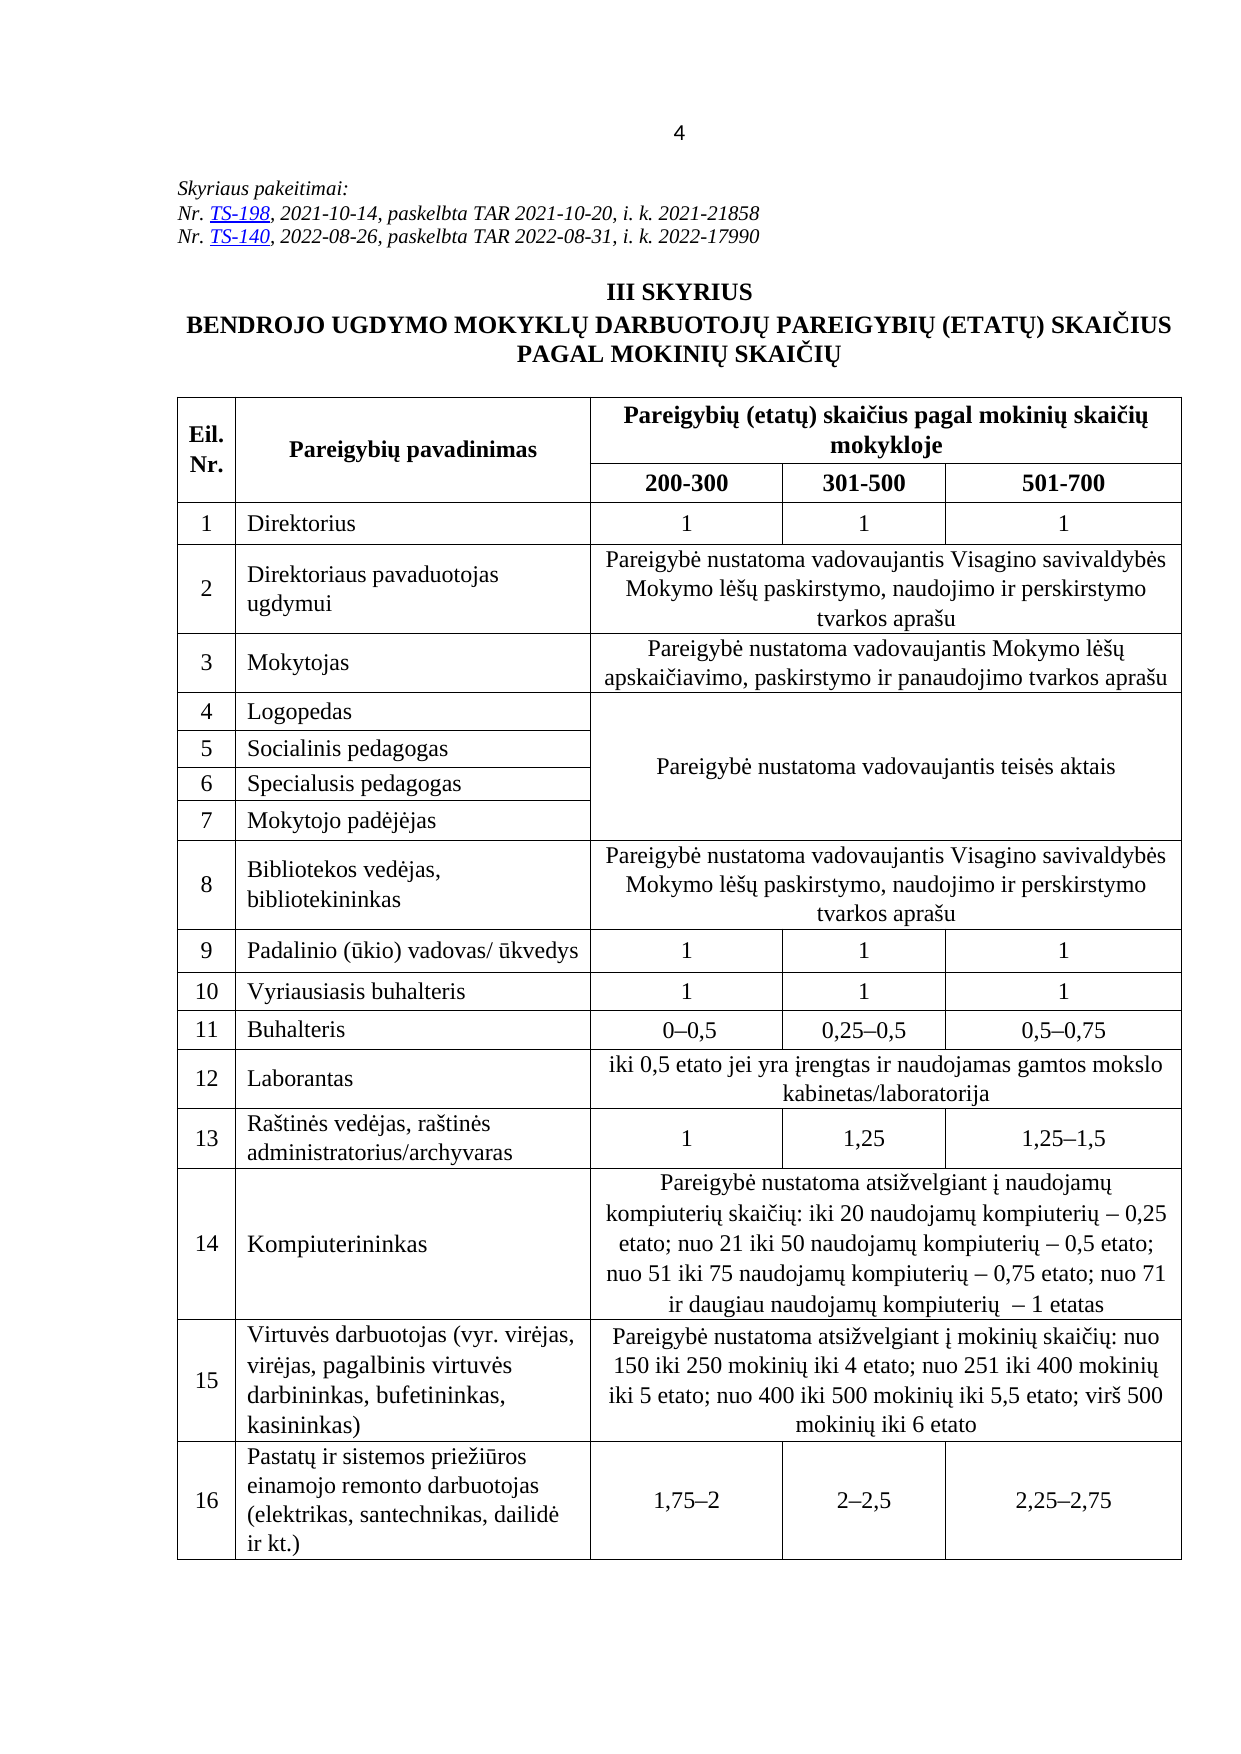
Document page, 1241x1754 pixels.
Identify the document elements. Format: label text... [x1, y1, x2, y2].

table_cell 1,25 [783, 1109, 945, 1167]
text Nr. TS-198, 2021-10-14, paskelbta TAR 2021-10-20, i. k. 2021-21858 [177, 200, 1181, 224]
table_cell 1 [591, 1109, 782, 1167]
table_cell 16 [178, 1442, 235, 1559]
table_cell 1 [178, 503, 235, 544]
table_cell Pareigybė nustatoma atsižvelgiant į naudojamų kompiuterių skaičių: iki 20 naudojamų kompiuterių – 0,25 etato; nuo 21 iki 50 naudojamų kompiuterių – 0,5 etato; nuo 51 iki 75 naudojamų kompiuterių – 0,75 etato; nuo 71 ir daugiau naudojamų kompiuterių – 1 etatas [591, 1169, 1181, 1319]
table_cell 11 [178, 1011, 235, 1049]
table_cell 1 [946, 930, 1181, 972]
table_header Pareigybių pavadinimas [236, 398, 590, 502]
table_cell 1,25–1,5 [946, 1109, 1181, 1167]
table_cell 0,5–0,75 [946, 1011, 1181, 1049]
table_cell 2–2,5 [783, 1442, 945, 1559]
table_header Pareigybių (etatų) skaičius pagal mokinių skaičių mokykloje [591, 398, 1181, 463]
table_cell 9 [178, 930, 235, 972]
table_cell 1 [946, 503, 1181, 544]
table_cell 1 [783, 973, 945, 1010]
table_cell Mokytojo padėjėjas [236, 801, 590, 840]
table_cell 7 [178, 801, 235, 840]
table_cell Bibliotekos vedėjas, bibliotekininkas [236, 841, 590, 928]
table_cell 1,75–2 [591, 1442, 782, 1559]
table_cell Laborantas [236, 1050, 590, 1108]
table_cell 1 [783, 503, 945, 544]
table_cell 8 [178, 841, 235, 928]
table_cell Raštinės vedėjas, raštinės administratorius/archyvaras [236, 1109, 590, 1167]
table_cell 1 [591, 973, 782, 1010]
table_cell 4 [178, 693, 235, 729]
table_cell 200-300 [591, 464, 782, 502]
table_cell 0,25–0,5 [783, 1011, 945, 1049]
table_cell 301-500 [783, 464, 945, 502]
table_cell iki 0,5 etato jei yra įrengtas ir naudojamas gamtos mokslo kabinetas/laboratorija [591, 1050, 1181, 1108]
table_cell Vyriausiasis buhalteris [236, 973, 590, 1010]
text Nr. TS-140, 2022-08-26, paskelbta TAR 2022-08-31, i. k. 2022-17990 [177, 224, 1181, 248]
table_cell Pareigybė nustatoma vadovaujantis Visagino savivaldybės Mokymo lėšų paskirstymo, naudojimo ir perskirstymo tvarkos aprašu [591, 841, 1181, 928]
table_cell 12 [178, 1050, 235, 1108]
table_cell Pareigybė nustatoma vadovaujantis Visagino savivaldybės Mokymo lėšų paskirstymo, naudojimo ir perskirstymo tvarkos aprašu [591, 545, 1181, 633]
table_cell Pareigybė nustatoma vadovaujantis Mokymo lėšų apskaičiavimo, paskirstymo ir panaudojimo tvarkos aprašu [591, 634, 1181, 692]
table_cell Logopedas [236, 693, 590, 729]
table_cell Specialusis pedagogas [236, 768, 590, 799]
table_cell 6 [178, 768, 235, 799]
table_cell Socialinis pedagogas [236, 731, 590, 767]
table_cell Pareigybė nustatoma vadovaujantis teisės aktais [591, 693, 1181, 840]
table_cell Mokytojas [236, 634, 590, 692]
table_cell Buhalteris [236, 1011, 590, 1049]
table_cell 0–0,5 [591, 1011, 782, 1049]
table_header Eil. Nr. [178, 398, 235, 502]
table_cell 1 [591, 930, 782, 972]
table_cell Padalinio (ūkio) vadovas/ ūkvedys [236, 930, 590, 972]
table_cell 1 [591, 503, 782, 544]
text III SKYRIUS [177, 277, 1181, 306]
table_cell Direktoriaus pavaduotojas ugdymui [236, 545, 590, 633]
table_cell 15 [178, 1320, 235, 1441]
table_cell 2 [178, 545, 235, 633]
table_cell 501-700 [946, 464, 1181, 502]
table_cell 13 [178, 1109, 235, 1167]
table_cell 14 [178, 1169, 235, 1319]
table_cell Pareigybė nustatoma atsižvelgiant į mokinių skaičių: nuo 150 iki 250 mokinių iki 4 etato; nuo 251 iki 400 mokinių iki 5 etato; nuo 400 iki 500 mokinių iki 5,5 etato; virš 500 mokinių iki 6 etato [591, 1320, 1181, 1441]
table_cell Pastatų ir sistemos priežiūros einamojo remonto darbuotojas (elektrikas, santechnikas, dailidė ir kt.) [236, 1442, 590, 1559]
table_cell 1 [946, 973, 1181, 1010]
table_cell 1 [783, 930, 945, 972]
table_cell 10 [178, 973, 235, 1010]
table_cell Direktorius [236, 503, 590, 544]
table_cell 3 [178, 634, 235, 692]
table_cell 2,25–2,75 [946, 1442, 1181, 1559]
table_cell Kompiuterininkas [236, 1169, 590, 1319]
table_cell 5 [178, 731, 235, 767]
table_cell Virtuvės darbuotojas (vyr. virėjas, virėjas, pagalbinis virtuvės darbininkas, bufetininkas, kasininkas) [236, 1320, 590, 1441]
text BENDROJO UGDYMO MOKYKLŲ DARBUOTOJŲ PAREIGYBIŲ (ETATŲ) SKAIČIUS PAGAL MOKINIŲ SKAIČIŲ [177, 310, 1181, 368]
text Skyriaus pakeitimai: [177, 176, 1181, 200]
